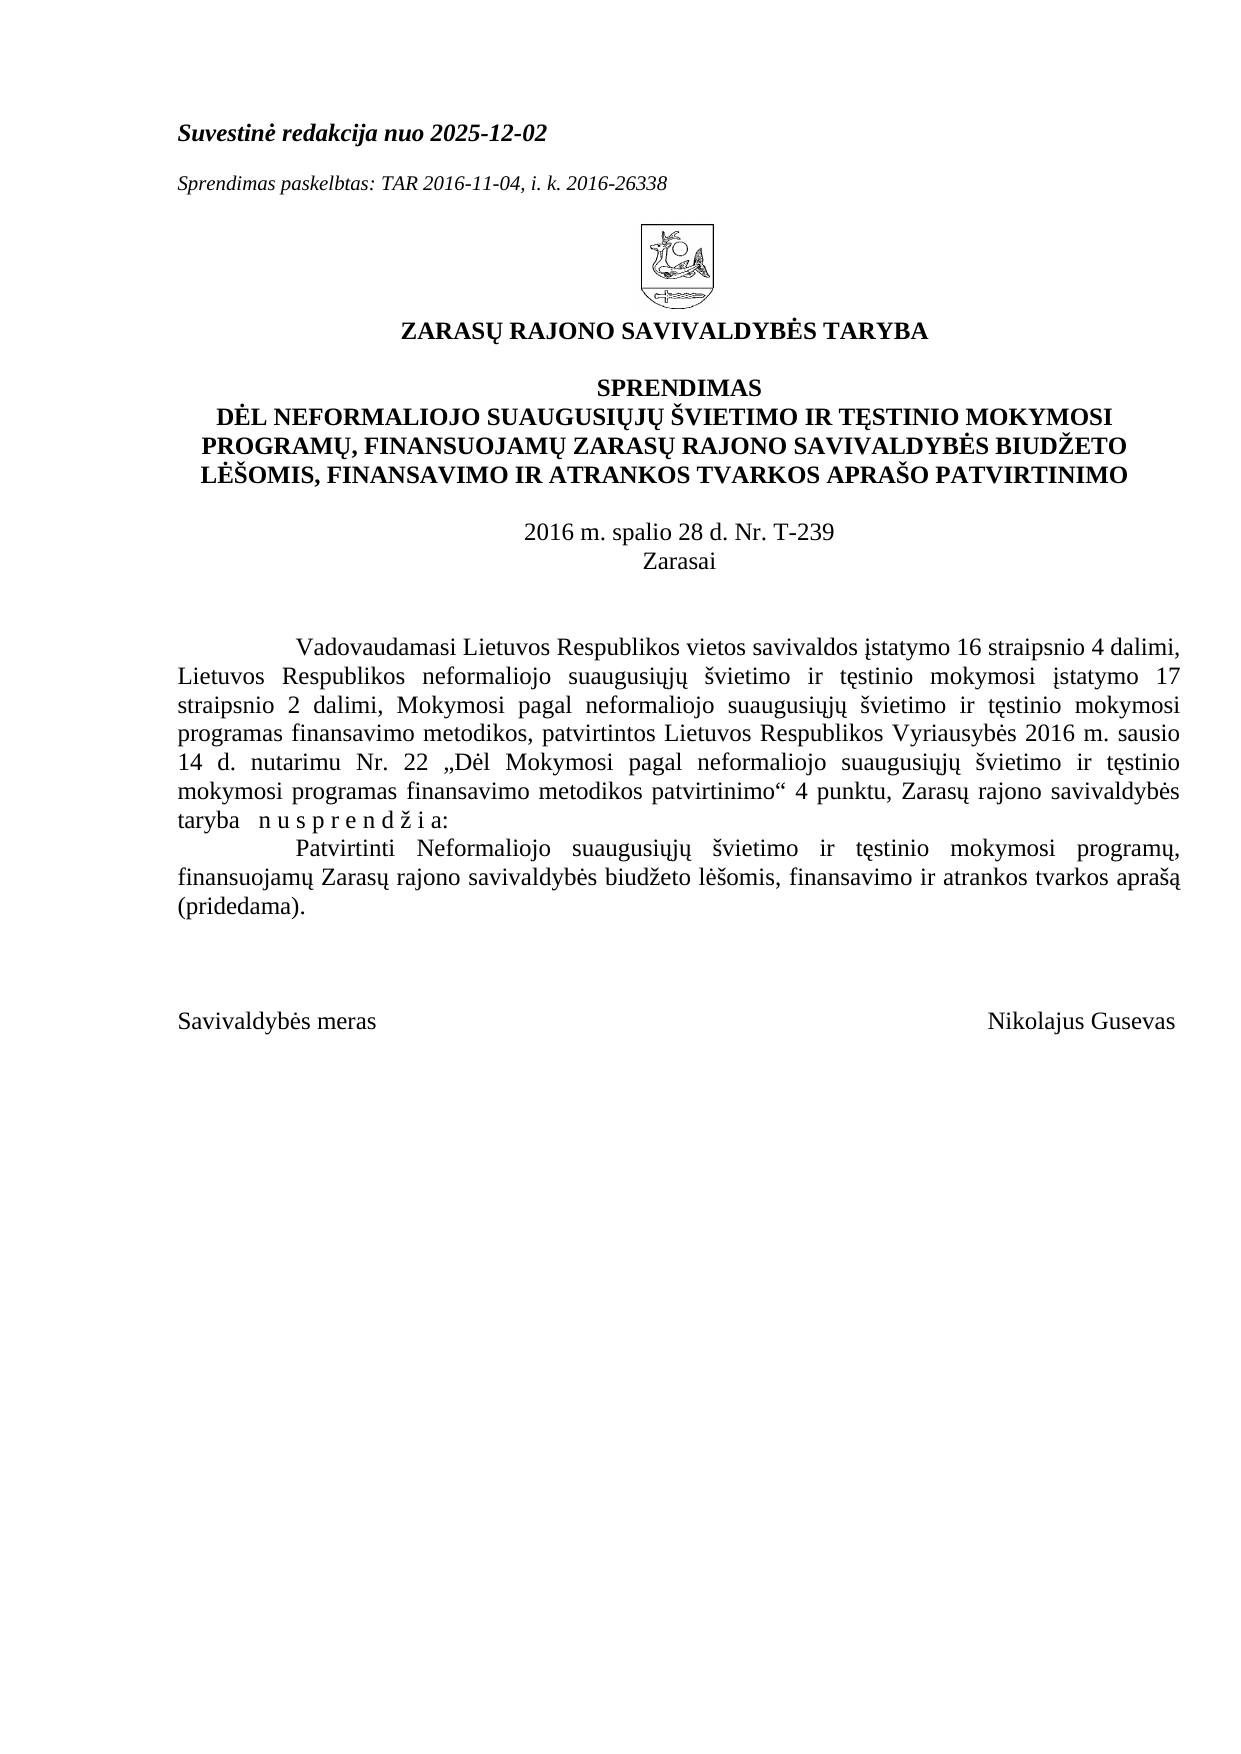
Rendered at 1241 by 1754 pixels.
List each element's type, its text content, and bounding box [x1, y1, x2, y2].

text SPRENDIMAS [177, 373, 1181, 402]
text zarasų rajono savivaldybės TARYBA [177, 316, 1152, 345]
text 2016 m. spalio 28 d. Nr. T-239 [177, 517, 1181, 546]
text Vadovaudamasi Lietuvos Respublikos vietos savivaldos įstatymo 16 straipsnio 4 dalimi, Lietuvos Respublikos neformaliojo suaugusiųjų švietimo ir tęstinio mokymosi įstatymo 17 straipsnio 2 dalimi, Mokymosi pagal neformaliojo suaugusiųjų švietimo ir tęstinio mokymosi programas finansavimo metodikos, patvirtintos Lietuvos Respublikos Vyriausybės 2016 m. sausio 14 d. nutarimu Nr. 22 „Dėl Mokymosi pagal neformaliojo suaugusiųjų švietimo ir tęstinio mokymosi programas finansavimo metodikos patvirtinimo“ 4 punktu, Zarasų rajono savivaldybės taryba n u s p r e n d ž i a: [177, 632, 1181, 833]
text Sprendimas paskelbtas: TAR 2016-11-04, i. k. 2016-26338 [177, 171, 1181, 195]
text Suvestinė redakcija nuo 2025-12-02 [177, 118, 1181, 147]
text Patvirtinti Neformaliojo suaugusiųjų švietimo ir tęstinio mokymosi programų, finansuojamų Zarasų rajono savivaldybės biudžeto lėšomis, finansavimo ir atrankos tvarkos aprašą (pridedama). [177, 833, 1181, 920]
text Zarasai [177, 546, 1181, 575]
text DĖL NEFORMALIOJO SUAUGUSIŲJŲ ŠVIETIMO IR TĘSTINIO MOKYMOSI PROGRAMŲ, FINANSUOJAMŲ ZARASŲ RAJONO SAVIVALDYBĖS BIUDŽETO LĖŠOMIS, FINANSAVIMO IR ATRANKOS TVARKOS APRAŠO PATVIRTINIMO [177, 402, 1152, 488]
text Savivaldybės meras Nikolajus Gusevas [177, 1006, 1181, 1035]
